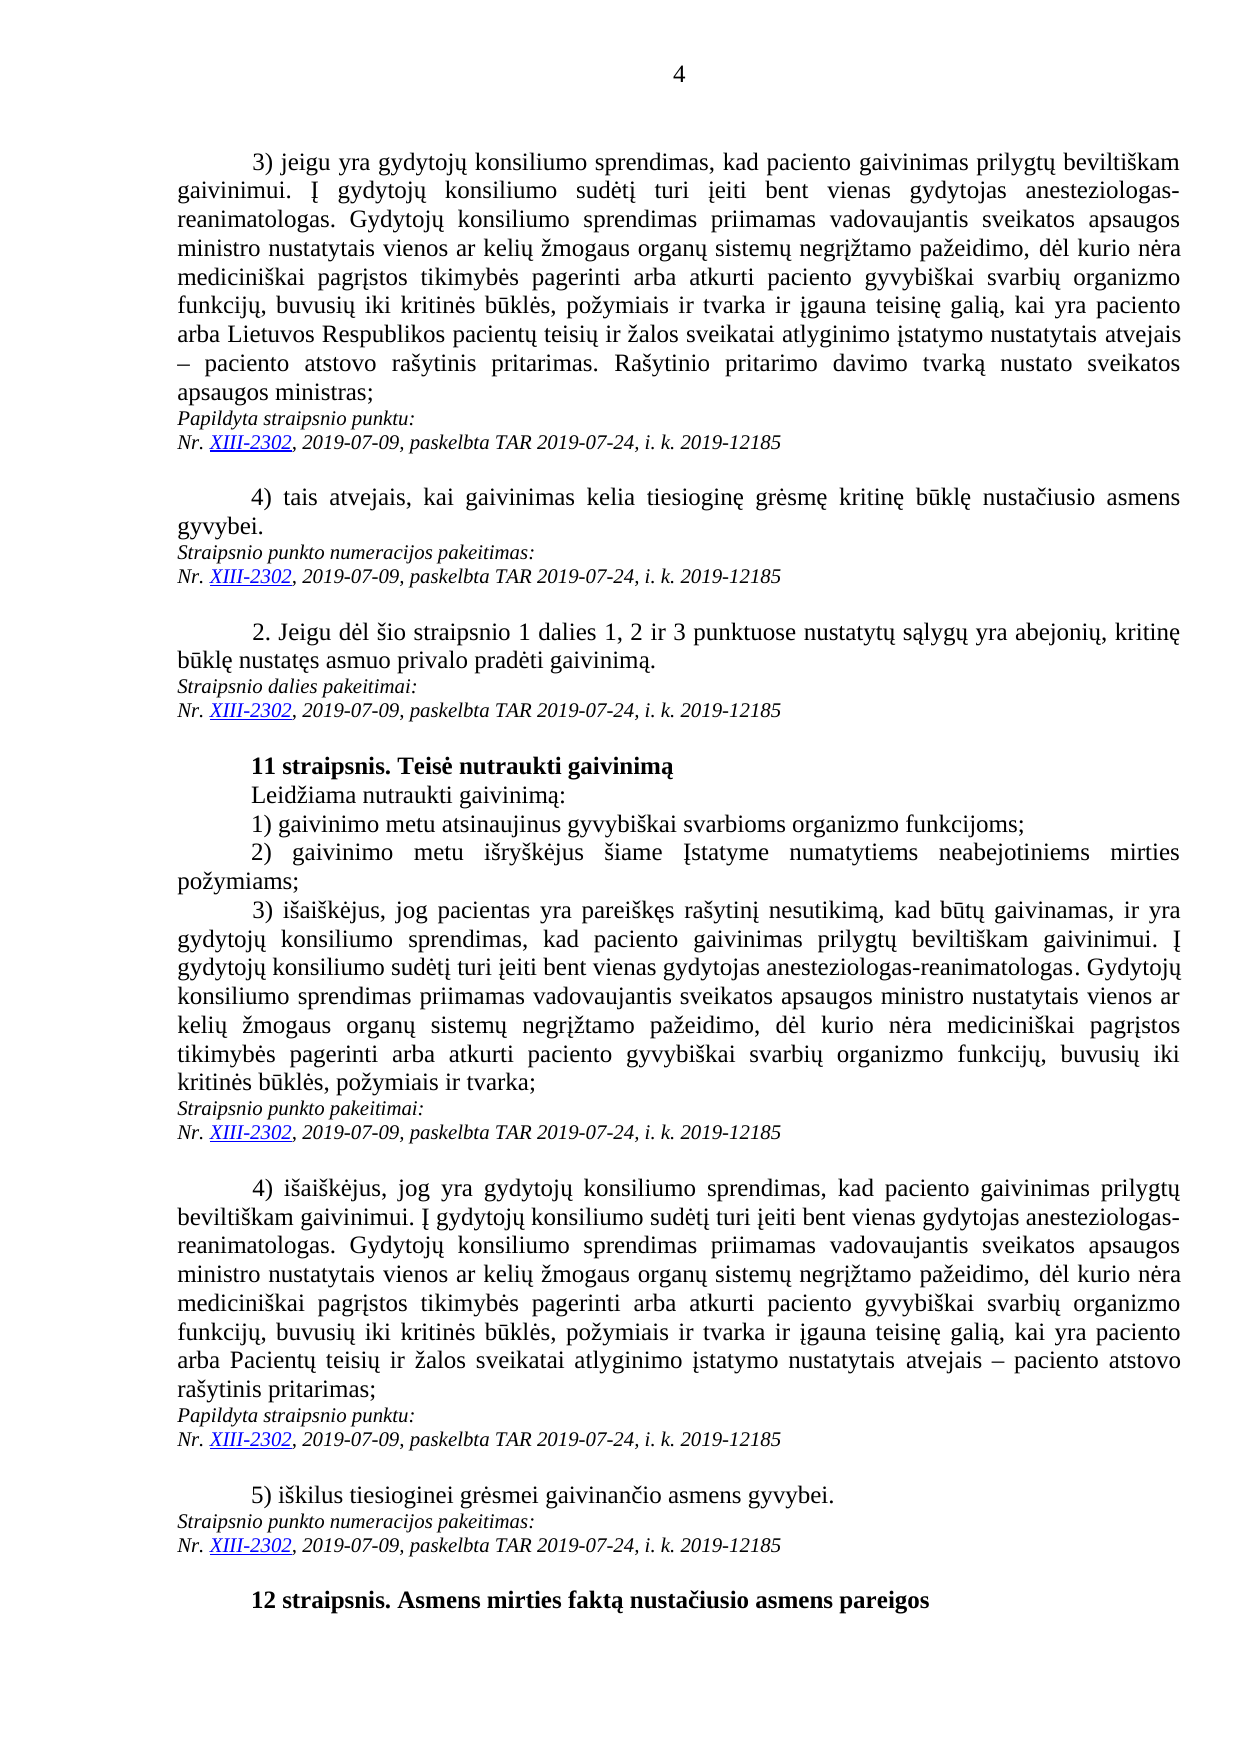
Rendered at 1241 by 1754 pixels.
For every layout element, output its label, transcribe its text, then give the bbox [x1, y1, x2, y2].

text Nr. XIII-2302, 2019-07-09, paskelbta TAR 2019-07-24, i. k. 2019-12185 [177, 1120, 1181, 1144]
text Papildyta straipsnio punktu: [177, 1403, 1181, 1427]
text Nr. XIII-2302, 2019-07-09, paskelbta TAR 2019-07-24, i. k. 2019-12185 [177, 1533, 1181, 1557]
text 5) iškilus tiesioginei grėsmei gaivinančio asmens gyvybei. [177, 1480, 1181, 1509]
text Straipsnio dalies pakeitimai: [177, 674, 1181, 698]
text Papildyta straipsnio punktu: [177, 406, 1181, 429]
text 4) išaiškėjus, jog yra gydytojų konsiliumo sprendimas, kad paciento gaivinimas prilygtų beviltiškam gaivinimui. Į gydytojų konsiliumo sudėtį turi įeiti bent vienas gydytojas anesteziologas-reanimatologas. Gydytojų konsiliumo sprendimas priimamas vadovaujantis sveikatos apsaugos ministro nustatytais vienos ar kelių žmogaus organų sistemų negrįžtamo pažeidimo, dėl kurio nėra mediciniškai pagrįstos tikimybės pagerinti arba atkurti paciento gyvybiškai svarbių organizmo funkcijų, buvusių iki kritinės būklės, požymiais ir tvarka ir įgauna teisinę galią, kai yra paciento arba Pacientų teisių ir žalos sveikatai atlyginimo įstatymo nustatytais atvejais – paciento atstovo rašytinis pritarimas; [177, 1173, 1181, 1403]
text 11 straipsnis. Teisė nutraukti gaivinimą [177, 751, 1181, 780]
text 3) išaiškėjus, jog pacientas yra pareiškęs rašytinį nesutikimą, kad būtų gaivinamas, ir yra gydytojų konsiliumo sprendimas, kad paciento gaivinimas prilygtų beviltiškam gaivinimui. Į gydytojų konsiliumo sudėtį turi įeiti bent vienas gydytojas anesteziologas-reanimatologas. Gydytojų konsiliumo sprendimas priimamas vadovaujantis sveikatos apsaugos ministro nustatytais vienos ar kelių žmogaus organų sistemų negrįžtamo pažeidimo, dėl kurio nėra mediciniškai pagrįstos tikimybės pagerinti arba atkurti paciento gyvybiškai svarbių organizmo funkcijų, buvusių iki kritinės būklės, požymiais ir tvarka; [177, 895, 1181, 1096]
text 3) jeigu yra gydytojų konsiliumo sprendimas, kad paciento gaivinimas prilygtų beviltiškam gaivinimui. Į gydytojų konsiliumo sudėtį turi įeiti bent vienas gydytojas anesteziologas-reanimatologas. Gydytojų konsiliumo sprendimas priimamas vadovaujantis sveikatos apsaugos ministro nustatytais vienos ar kelių žmogaus organų sistemų negrįžtamo pažeidimo, dėl kurio nėra mediciniškai pagrįstos tikimybės pagerinti arba atkurti paciento gyvybiškai svarbių organizmo funkcijų, buvusių iki kritinės būklės, požymiais ir tvarka ir įgauna teisinę galią, kai yra paciento arba Lietuvos Respublikos pacientų teisių ir žalos sveikatai atlyginimo įstatymo nustatytais atvejais – paciento atstovo rašytinis pritarimas. Rašytinio pritarimo davimo tvarką nustato sveikatos apsaugos ministras; [177, 147, 1181, 406]
text Leidžiama nutraukti gaivinimą: [177, 780, 1181, 809]
text 2. Jeigu dėl šio straipsnio 1 dalies 1, 2 ir 3 punktuose nustatytų sąlygų yra abejonių, kritinę būklę nustatęs asmuo privalo pradėti gaivinimą. [177, 617, 1181, 674]
text 12 straipsnis. Asmens mirties faktą nustačiusio asmens pareigos [177, 1586, 1181, 1614]
text Nr. XIII-2302, 2019-07-09, paskelbta TAR 2019-07-24, i. k. 2019-12185 [177, 698, 1181, 722]
text Straipsnio punkto numeracijos pakeitimas: [177, 1509, 1181, 1533]
text Nr. XIII-2302, 2019-07-09, paskelbta TAR 2019-07-24, i. k. 2019-12185 [177, 1427, 1181, 1451]
text 4) tais atvejais, kai gaivinimas kelia tiesioginę grėsmę kritinę būklę nustačiusio asmens gyvybei. [177, 482, 1181, 540]
text 1) gaivinimo metu atsinaujinus gyvybiškai svarbioms organizmo funkcijoms; [177, 809, 1181, 837]
text Nr. XIII-2302, 2019-07-09, paskelbta TAR 2019-07-24, i. k. 2019-12185 [177, 564, 1181, 588]
text 2) gaivinimo metu išryškėjus šiame Įstatyme numatytiems neabejotiniems mirties požymiams; [177, 837, 1181, 895]
text Straipsnio punkto numeracijos pakeitimas: [177, 540, 1181, 564]
text Straipsnio punkto pakeitimai: [177, 1096, 1181, 1120]
text Nr. XIII-2302, 2019-07-09, paskelbta TAR 2019-07-24, i. k. 2019-12185 [177, 429, 1181, 454]
